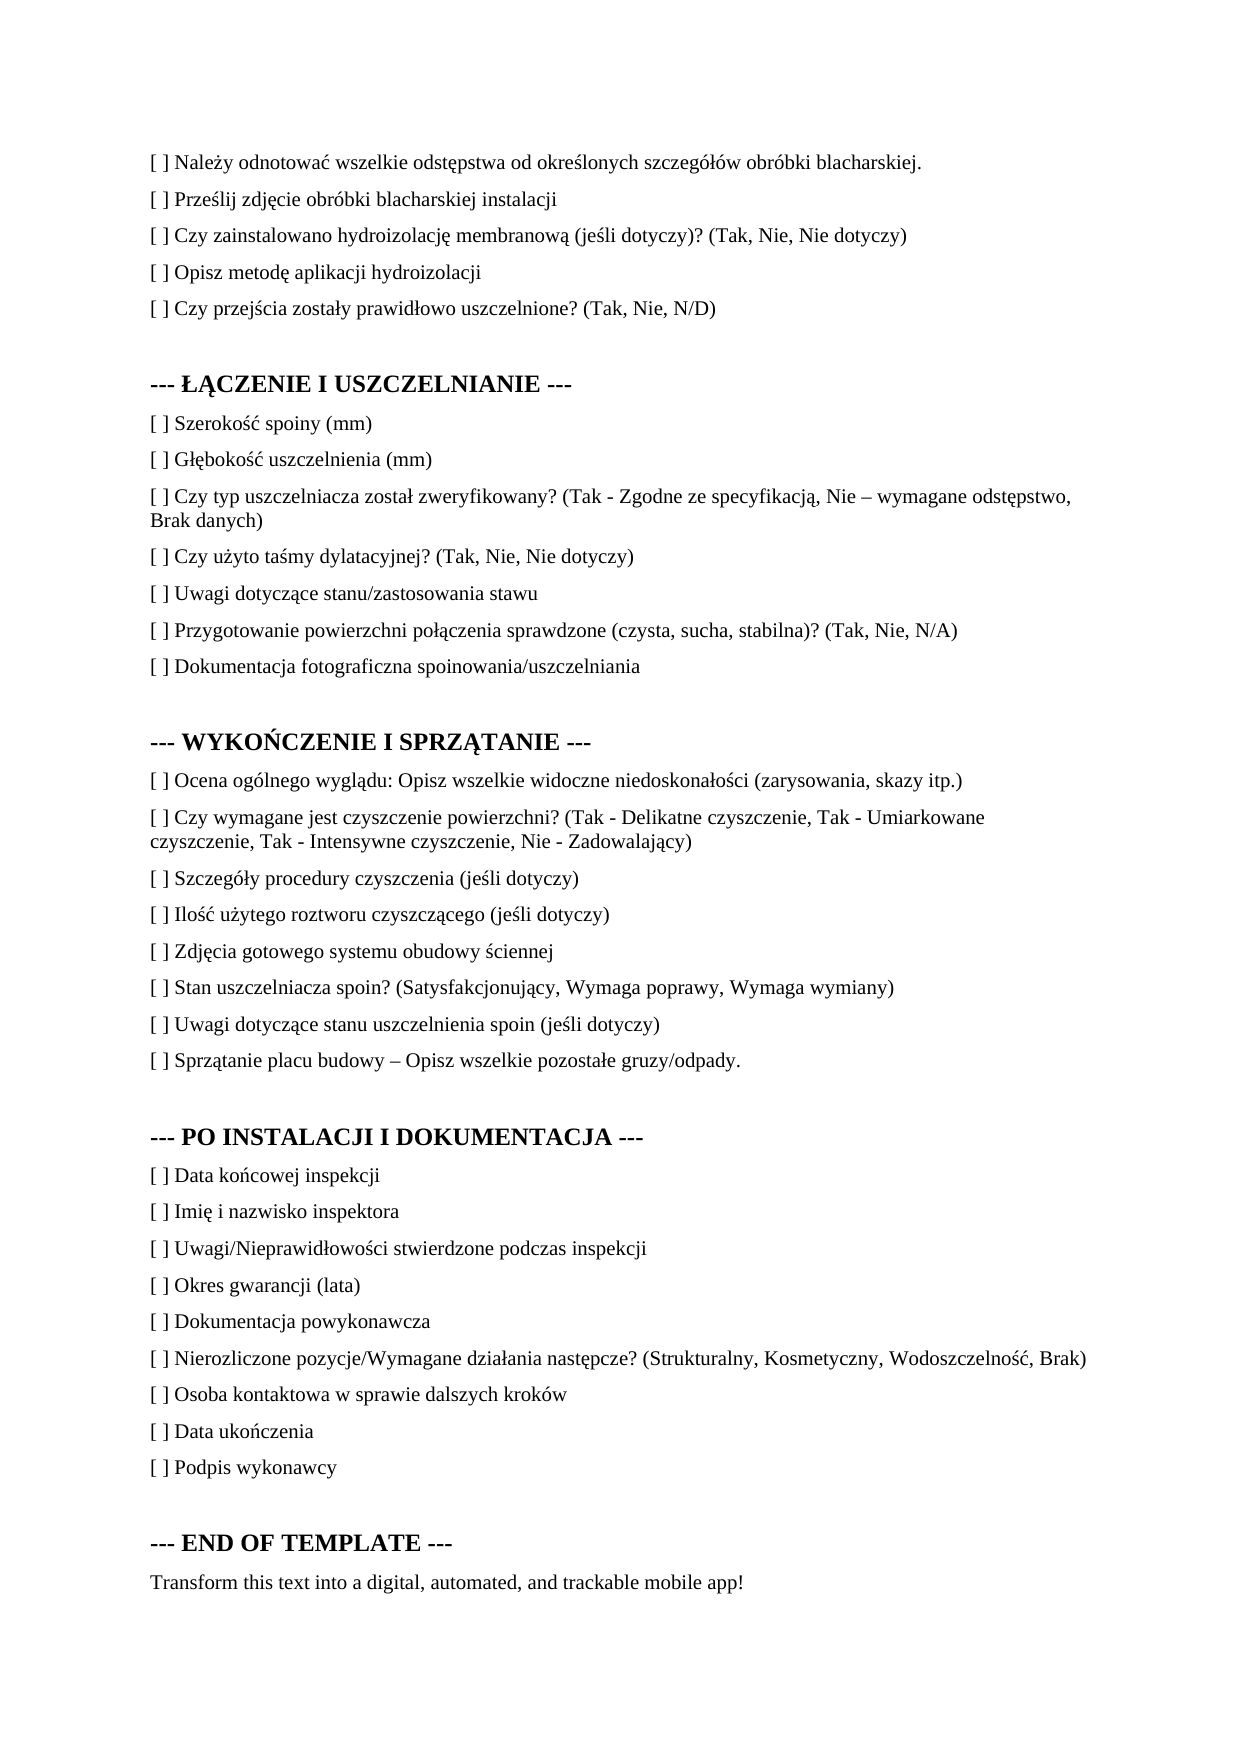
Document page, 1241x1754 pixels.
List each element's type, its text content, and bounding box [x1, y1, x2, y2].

text [ ] Szczegóły procedury czyszczenia (jeśli dotyczy) [150, 866, 1090, 890]
text [ ] Czy przejścia zostały prawidłowo uszczelnione? (Tak, Nie, N/D) [150, 296, 1090, 320]
text [ ] Ocena ogólnego wyglądu: Opisz wszelkie widoczne niedoskonałości (zarysowania, skazy itp.) [150, 768, 1090, 792]
text [ ] Uwagi dotyczące stanu uszczelnienia spoin (jeśli dotyczy) [150, 1012, 1090, 1036]
text [ ] Podpis wykonawcy [150, 1455, 1090, 1479]
text [ ] Czy typ uszczelniacza został zweryfikowany? (Tak - Zgodne ze specyfikacją, Nie – wymagane odstępstwo, Brak danych) [150, 484, 1090, 532]
text [ ] Zdjęcia gotowego systemu obudowy ściennej [150, 939, 1090, 963]
text [ ] Osoba kontaktowa w sprawie dalszych kroków [150, 1382, 1090, 1406]
text [ ] Opisz metodę aplikacji hydroizolacji [150, 260, 1090, 284]
text [ ] Uwagi/Nieprawidłowości stwierdzone podczas inspekcji [150, 1236, 1090, 1260]
text [ ] Czy zainstalowano hydroizolację membranową (jeśli dotyczy)? (Tak, Nie, Nie dotyczy) [150, 223, 1090, 247]
text --- WYKOŃCZENIE I SPRZĄTANIE --- [150, 727, 1090, 756]
text [ ] Głębokość uszczelnienia (mm) [150, 447, 1090, 471]
text [ ] Ilość użytego roztworu czyszczącego (jeśli dotyczy) [150, 902, 1090, 926]
text [ ] Prześlij zdjęcie obróbki blacharskiej instalacji [150, 187, 1090, 211]
text [ ] Czy wymagane jest czyszczenie powierzchni? (Tak - Delikatne czyszczenie, Tak - Umiarkowane czyszczenie, Tak - Intensywne czyszczenie, Nie - Zadowalający) [150, 805, 1090, 853]
text [ ] Dokumentacja powykonawcza [150, 1309, 1090, 1333]
text [ ] Dokumentacja fotograficzna spoinowania/uszczelniania [150, 654, 1090, 678]
text [ ] Szerokość spoiny (mm) [150, 411, 1090, 435]
text [ ] Należy odnotować wszelkie odstępstwa od określonych szczegółów obróbki blacharskiej. [150, 150, 1090, 174]
text [ ] Data końcowej inspekcji [150, 1163, 1090, 1187]
text [ ] Okres gwarancji (lata) [150, 1272, 1090, 1297]
text --- ŁĄCZENIE I USZCZELNIANIE --- [150, 369, 1090, 398]
text [ ] Stan uszczelniacza spoin? (Satysfakcjonujący, Wymaga poprawy, Wymaga wymiany) [150, 975, 1090, 999]
text [ ] Uwagi dotyczące stanu/zastosowania stawu [150, 581, 1090, 605]
text --- END OF TEMPLATE --- [150, 1528, 1090, 1557]
text Transform this text into a digital, automated, and trackable mobile app! [150, 1570, 1090, 1594]
text --- PO INSTALACJI I DOKUMENTACJA --- [150, 1122, 1090, 1150]
text [ ] Sprzątanie placu budowy – Opisz wszelkie pozostałe gruzy/odpady. [150, 1048, 1090, 1072]
text [ ] Czy użyto taśmy dylatacyjnej? (Tak, Nie, Nie dotyczy) [150, 544, 1090, 568]
text [ ] Przygotowanie powierzchni połączenia sprawdzone (czysta, sucha, stabilna)? (Tak, Nie, N/A) [150, 617, 1090, 642]
text [ ] Imię i nazwisko inspektora [150, 1199, 1090, 1223]
text [ ] Data ukończenia [150, 1419, 1090, 1443]
text [ ] Nierozliczone pozycje/Wymagane działania następcze? (Strukturalny, Kosmetyczny, Wodoszczelność, Brak) [150, 1346, 1090, 1370]
